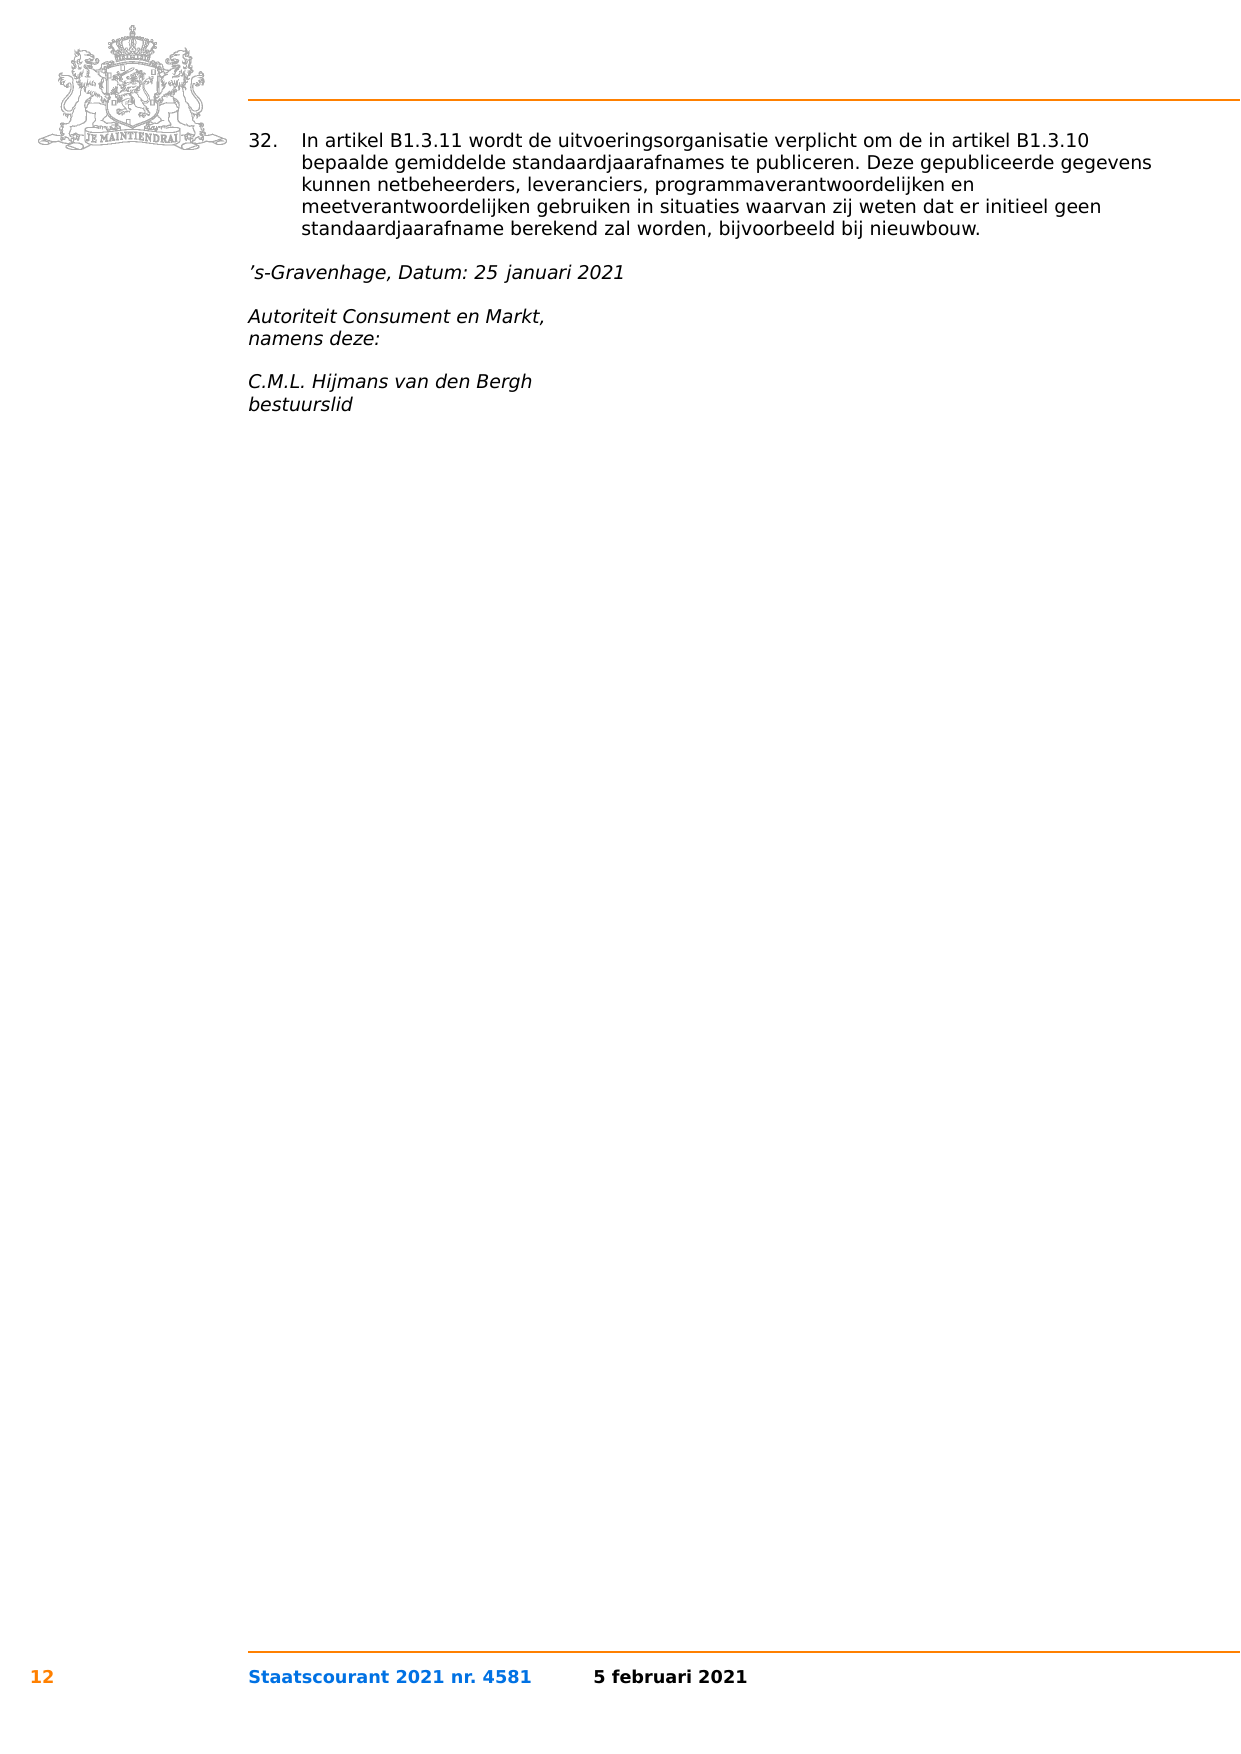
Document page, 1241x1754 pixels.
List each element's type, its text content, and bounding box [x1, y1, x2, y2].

text 32. In artikel B1.3.11 wordt de uitvoeringsorganisatie verplicht om de in artikel B1.3.10 bepaalde gemiddelde standaardjaarafnames te publiceren. Deze gepubliceerde gegevens kunnen netbeheerders, leveranciers, programmaverantwoordelijken en meetverantwoordelijken gebruiken in situaties waarvan zij weten dat er initieel geen standaardjaarafname berekend zal worden, bijvoorbeeld bij nieuwbouw. [248, 130, 1163, 240]
text ’s-Gravenhage, Datum: 25 januari 2021 [248, 262, 1163, 284]
text Autoriteit Consument en Markt, namens deze: C.M.L. Hijmans van den Bergh bestuurslid [248, 306, 1163, 415]
picture [38, 25, 227, 150]
